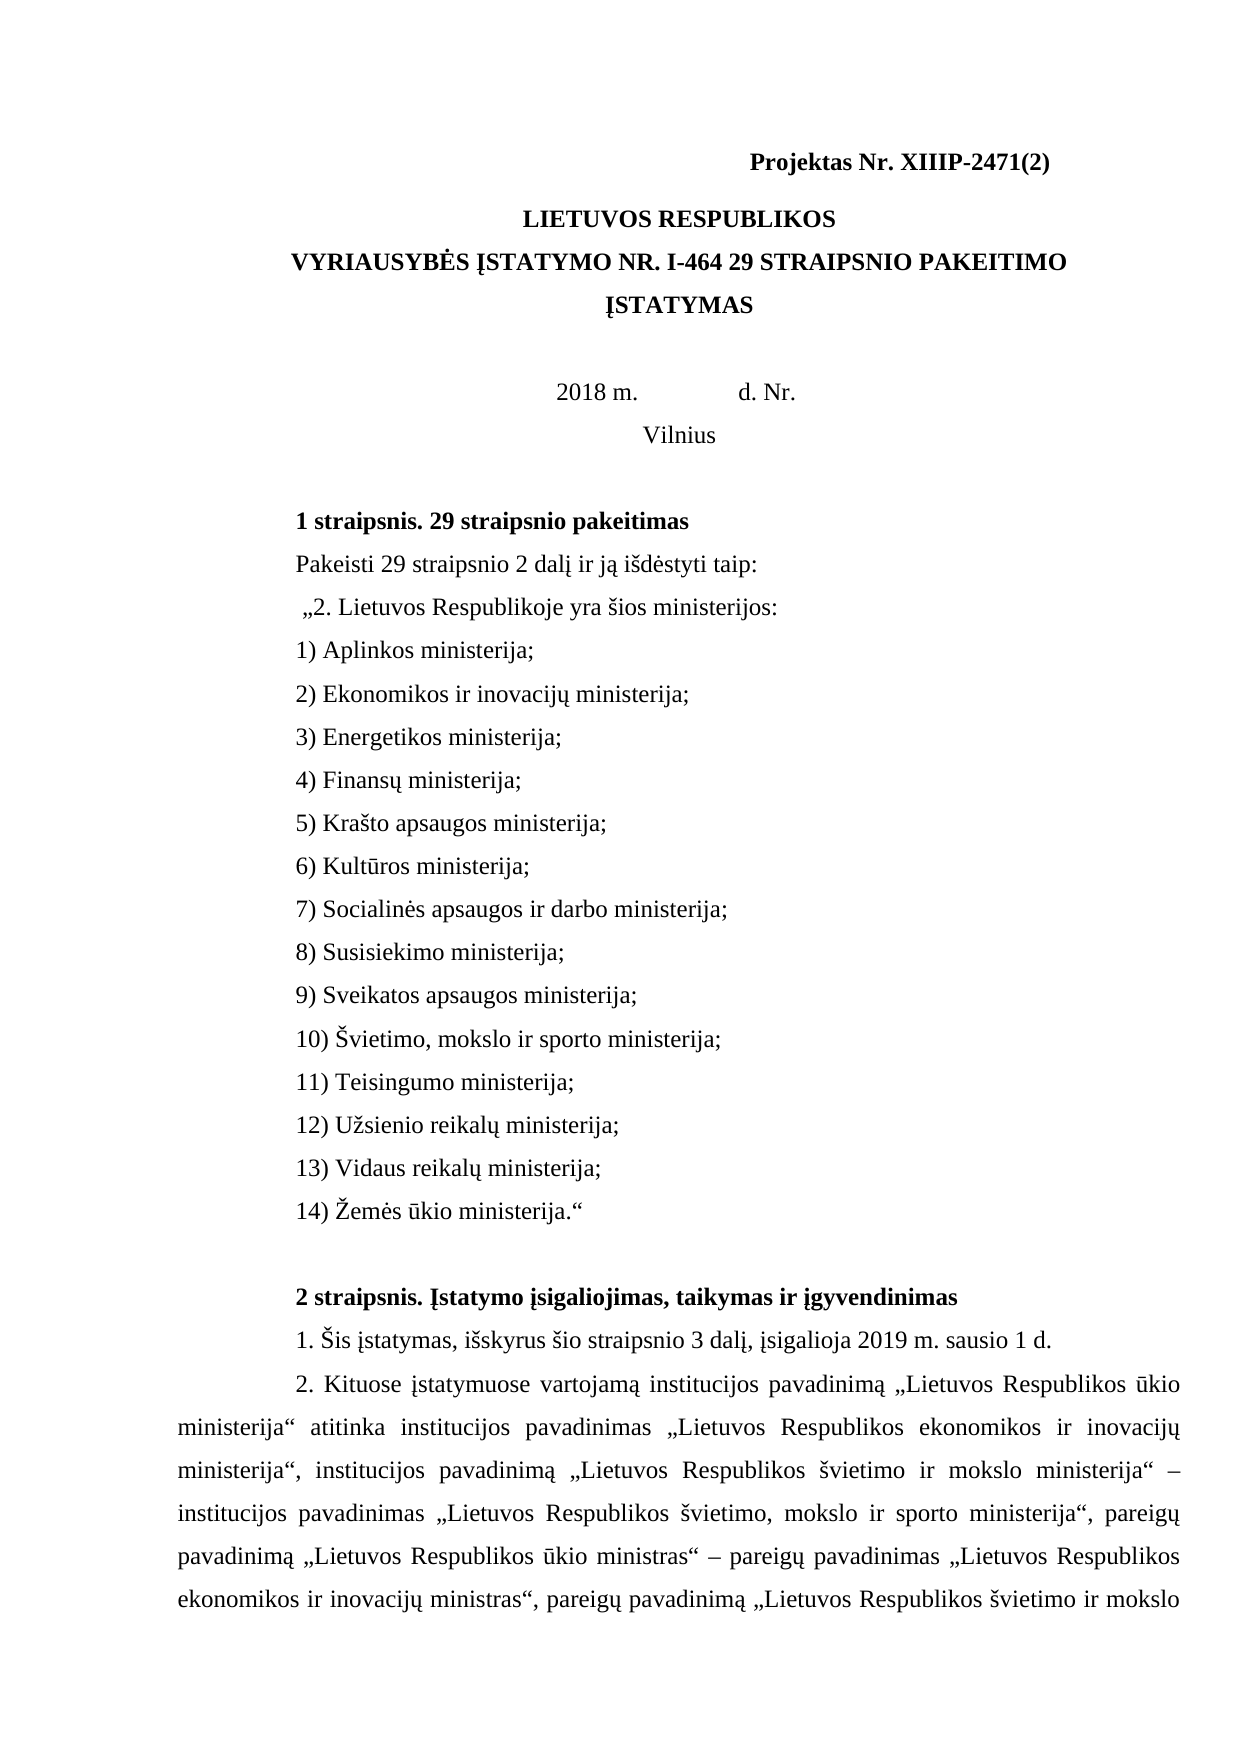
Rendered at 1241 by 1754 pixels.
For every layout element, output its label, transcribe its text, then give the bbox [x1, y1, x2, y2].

text 5) Krašto apsaugos ministerija; [177, 808, 1181, 837]
text 8) Susisiekimo ministerija; [177, 937, 1181, 966]
text 14) Žemės ūkio ministerija.“ [177, 1196, 1181, 1225]
text Pakeisti 29 straipsnio 2 dalį ir ją išdėstyti taip: [177, 549, 1181, 578]
text „2. Lietuvos Respublikoje yra šios ministerijos: [177, 592, 1181, 621]
text įstatymas [177, 291, 1181, 319]
text VYRIAUSYBĖS ĮSTATYMO NR. I-464 29 STRAIPSNIO PAKEITIMO [177, 247, 1181, 276]
text 4) Finansų ministerija; [177, 765, 1181, 794]
text 10) Švietimo, mokslo ir sporto ministerija; [177, 1024, 1181, 1052]
text 2018 m. d. Nr. [177, 377, 1181, 406]
text 12) Užsienio reikalų ministerija; [177, 1110, 1181, 1139]
text 1. Šis įstatymas, išskyrus šio straipsnio 3 dalį, įsigalioja 2019 m. sausio 1 d. [177, 1326, 1181, 1354]
text 7) Socialinės apsaugos ir darbo ministerija; [177, 894, 1181, 923]
text 2) Ekonomikos ir inovacijų ministerija; [177, 679, 1181, 707]
text 2 straipsnis. Įstatymo įsigaliojimas, taikymas ir įgyvendinimas [177, 1282, 1181, 1311]
text 13) Vidaus reikalų ministerija; [177, 1153, 1181, 1182]
text 3) Energetikos ministerija; [177, 722, 1181, 751]
text 1) Aplinkos ministerija; [177, 636, 1181, 664]
text 11) Teisingumo ministerija; [177, 1067, 1181, 1096]
text Projektas Nr. XIIIP-2471(2) [717, 147, 1181, 176]
text 6) Kultūros ministerija; [177, 851, 1181, 880]
text Vilnius [177, 420, 1181, 449]
text 9) Sveikatos apsaugos ministerija; [177, 981, 1181, 1009]
text Lietuvos Respublikos [177, 204, 1181, 233]
text 1 straipsnis. 29 straipsnio pakeitimas [177, 506, 1181, 535]
text 2. Kituose įstatymuose vartojamą institucijos pavadinimą „Lietuvos Respublikos ūkio ministerija“ atitinka institucijos pavadinimas „Lietuvos Respublikos ekonomikos ir inovacijų ministerija“, institucijos pavadinimą „Lietuvos Respublikos švietimo ir mokslo ministerija“ – institucijos pavadinimas „Lietuvos Respublikos švietimo, mokslo ir sporto ministerija“, pareigų pavadinimą „Lietuvos Respublikos ūkio ministras“ – pareigų pavadinimas „Lietuvos Respublikos ekonomikos ir inovacijų ministras“, pareigų pavadinimą „Lietuvos Respublikos švietimo ir mokslo [177, 1369, 1181, 1613]
